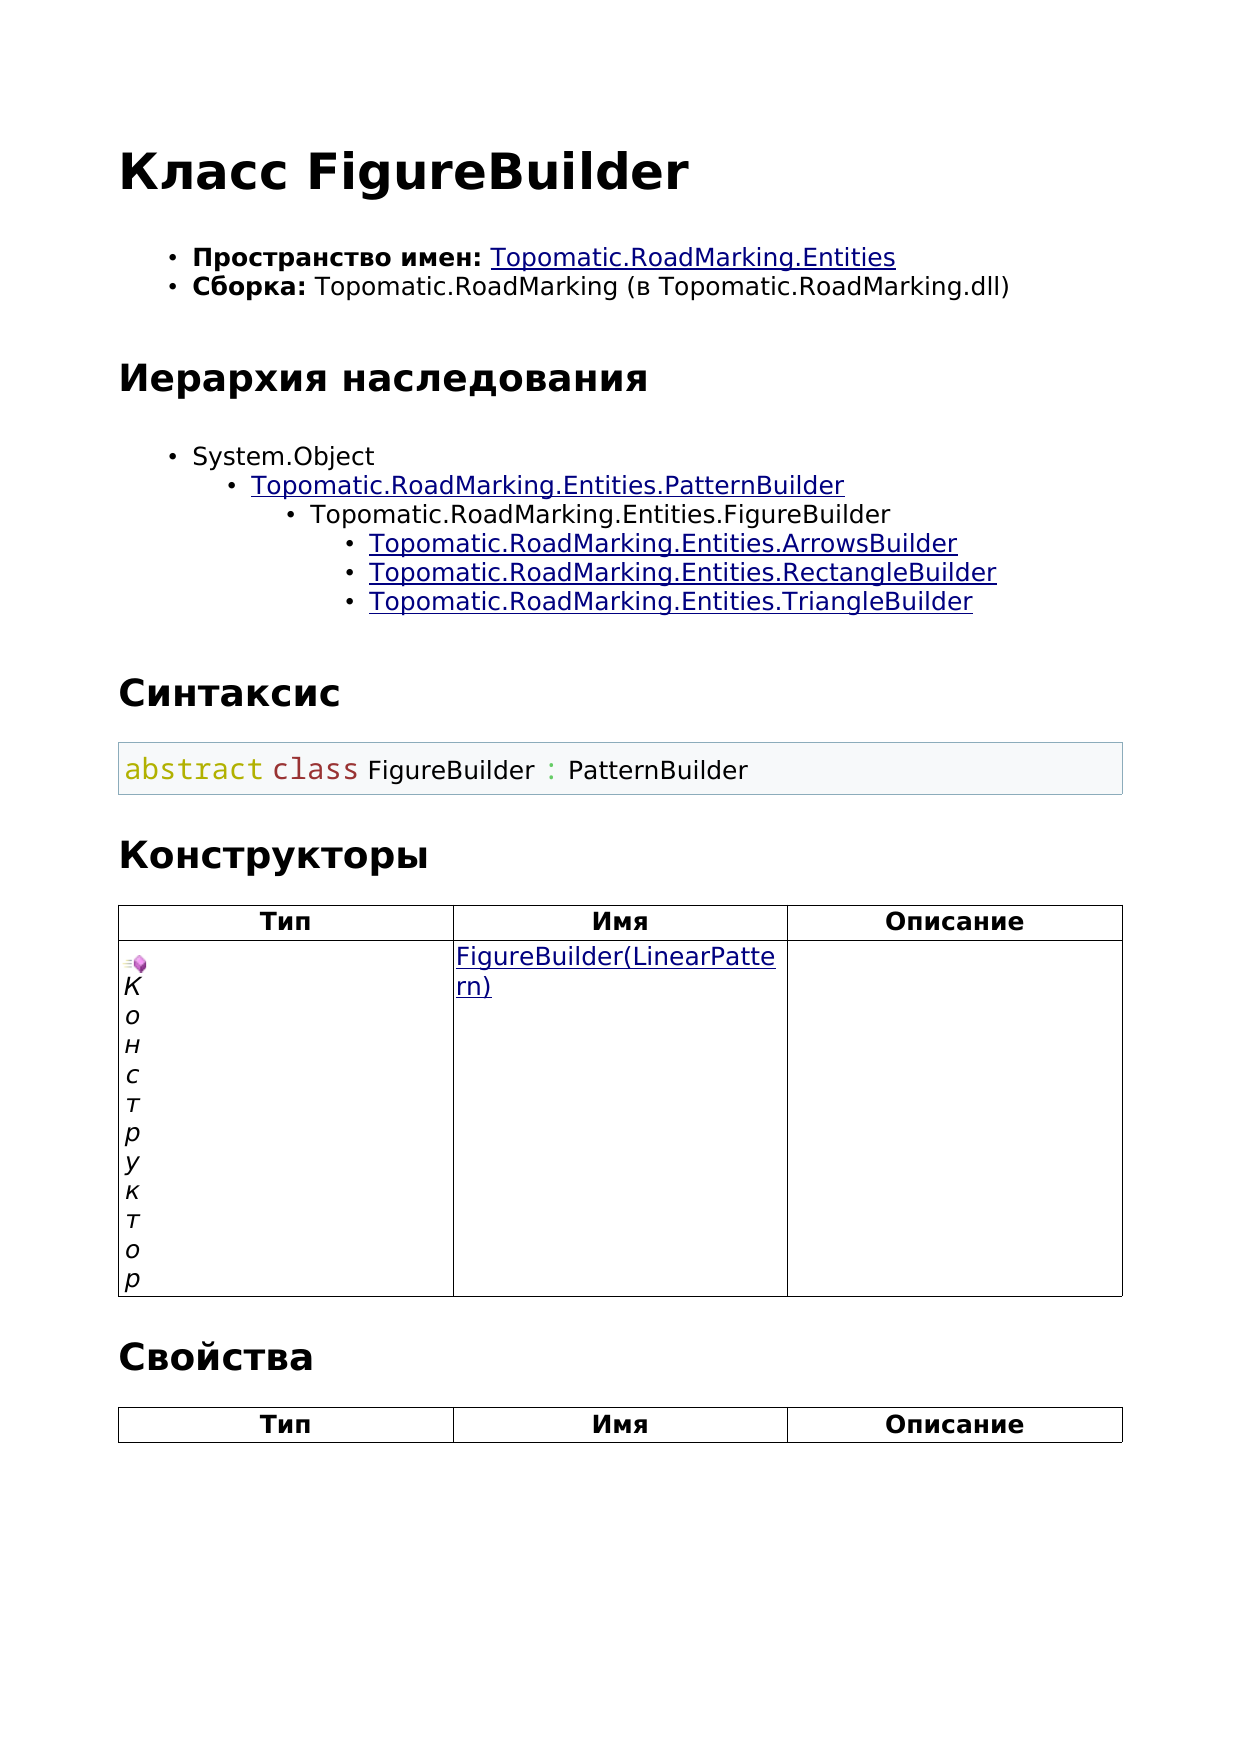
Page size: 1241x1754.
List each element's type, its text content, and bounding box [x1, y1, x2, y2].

subtitle Класс FigureBuilder [118, 143, 1122, 201]
list Topomatic.RoadMarking.Entities.FigureBuilder [295, 500, 1122, 529]
subtitle Свойства [118, 1336, 1122, 1379]
list Topomatic.RoadMarking.Entities.RectangleBuilder [354, 558, 1122, 588]
table_header abstract class FigureBuilder : PatternBuilder [119, 743, 1122, 794]
table_cell [119, 941, 453, 1296]
list System.Object [177, 442, 1122, 471]
table_header Имя [454, 906, 787, 939]
table_header Тип [119, 906, 453, 939]
subtitle Конструкторы [118, 833, 1122, 877]
subtitle Синтаксис [118, 671, 1122, 715]
list Сборка: Topomatic.RoadMarking (в Topomatic.RoadMarking.dll) [177, 272, 1122, 302]
table_header Имя [454, 1408, 787, 1442]
table_header Тип [119, 1408, 453, 1442]
picture [121, 955, 147, 973]
subtitle Иерархия наследования [118, 356, 1122, 400]
table_header Описание [788, 906, 1122, 939]
table_cell FigureBuilder(LinearPattern) [454, 941, 787, 1296]
table_cell [788, 941, 1122, 1296]
list Topomatic.RoadMarking.Entities.ArrowsBuilder [354, 529, 1122, 558]
list Topomatic.RoadMarking.Entities.TriangleBuilder [354, 588, 1122, 617]
list Пространство имен: Topomatic.RoadMarking.Entities [177, 243, 1122, 272]
list Topomatic.RoadMarking.Entities.PatternBuilder [236, 471, 1122, 500]
table_header Описание [788, 1408, 1122, 1442]
